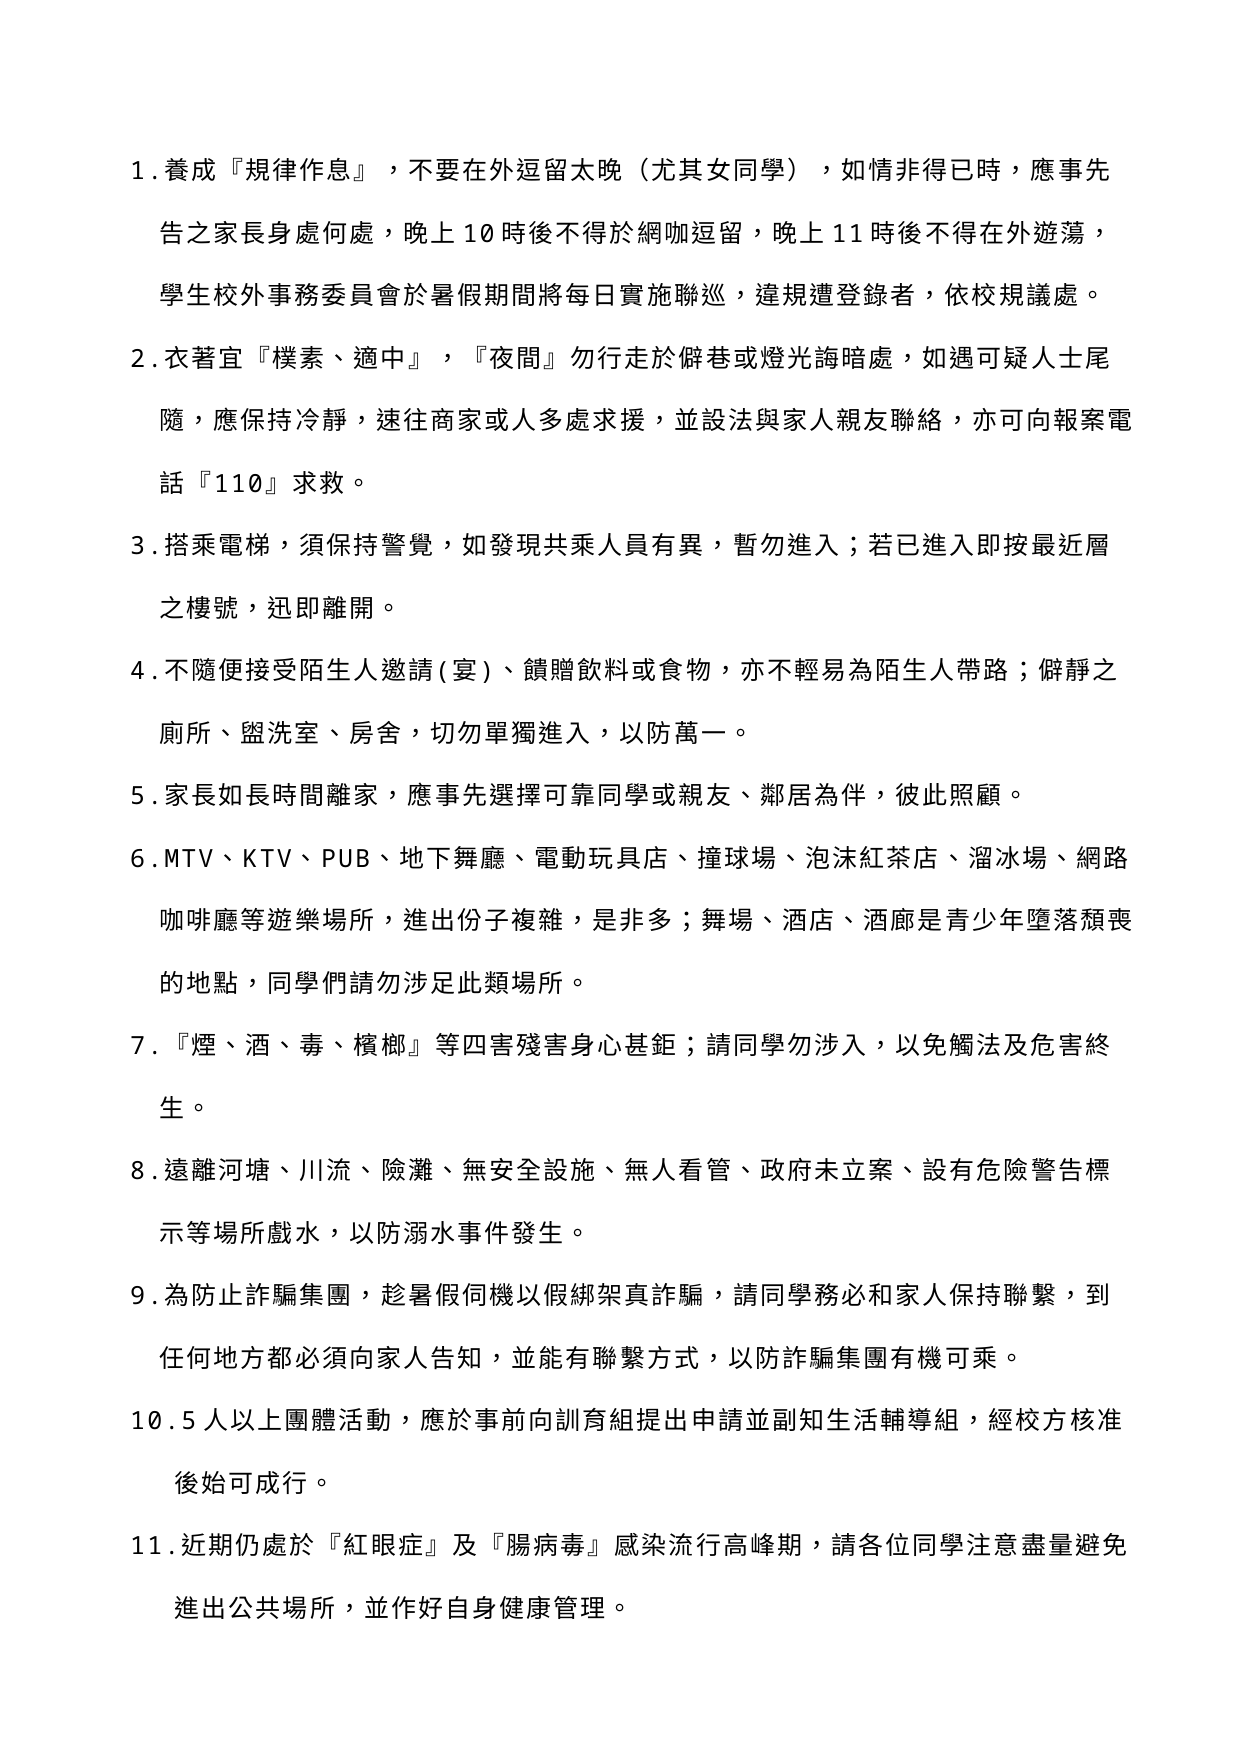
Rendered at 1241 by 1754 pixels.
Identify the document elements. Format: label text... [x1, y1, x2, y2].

text 7.『煙、酒、毒、檳榔』等四害殘害身心甚鉅；請同學勿涉入，以免觸法及危害終生。 [130, 1002, 1134, 1127]
text 8.遠離河塘、川流、險灘、無安全設施、無人看管、政府未立案、設有危險警告標示等場所戲水，以防溺水事件發生。 [130, 1127, 1134, 1252]
text 2.衣著宜『樸素、適中』，『夜間』勿行走於僻巷或燈光誨暗處，如遇可疑人士尾隨，應保持冷靜，速往商家或人多處求援，並設法與家人親友聯絡，亦可向報案電話『110』求救。 [130, 314, 1134, 502]
text 11.近期仍處於『紅眼症』及『腸病毒』感染流行高峰期，請各位同學注意盡量避免進出公共場所，並作好自身健康管理。 [130, 1502, 1134, 1627]
text 9.為防止詐騙集團，趁暑假伺機以假綁架真詐騙，請同學務必和家人保持聯繫，到任何地方都必須向家人告知，並能有聯繫方式，以防詐騙集團有機可乘。 [130, 1252, 1134, 1377]
text 1.養成『規律作息』，不要在外逗留太晚（尤其女同學），如情非得已時，應事先告之家長身處何處，晚上10時後不得於網咖逗留，晚上11時後不得在外遊蕩，學生校外事務委員會於暑假期間將每日實施聯巡，違規遭登錄者，依校規議處。 [130, 127, 1134, 314]
text 5.家長如長時間離家，應事先選擇可靠同學或親友、鄰居為伴，彼此照顧。 [130, 752, 1134, 814]
text 10.5人以上團體活動，應於事前向訓育組提出申請並副知生活輔導組，經校方核准後始可成行。 [130, 1377, 1134, 1502]
text 4.不隨便接受陌生人邀請(宴)、饋贈飲料或食物，亦不輕易為陌生人帶路；僻靜之廁所、盥洗室、房舍，切勿單獨進入，以防萬一。 [130, 627, 1134, 752]
text 3.搭乘電梯，須保持警覺，如發現共乘人員有異，暫勿進入；若已進入即按最近層之樓號，迅即離開。 [130, 502, 1134, 627]
text 6.MTV、KTV、PUB、地下舞廳、電動玩具店、撞球場、泡沫紅茶店、溜冰場、網路咖啡廳等遊樂場所，進出份子複雜，是非多；舞場、酒店、酒廊是青少年墮落頹喪的地點，同學們請勿涉足此類場所。 [130, 814, 1134, 1002]
